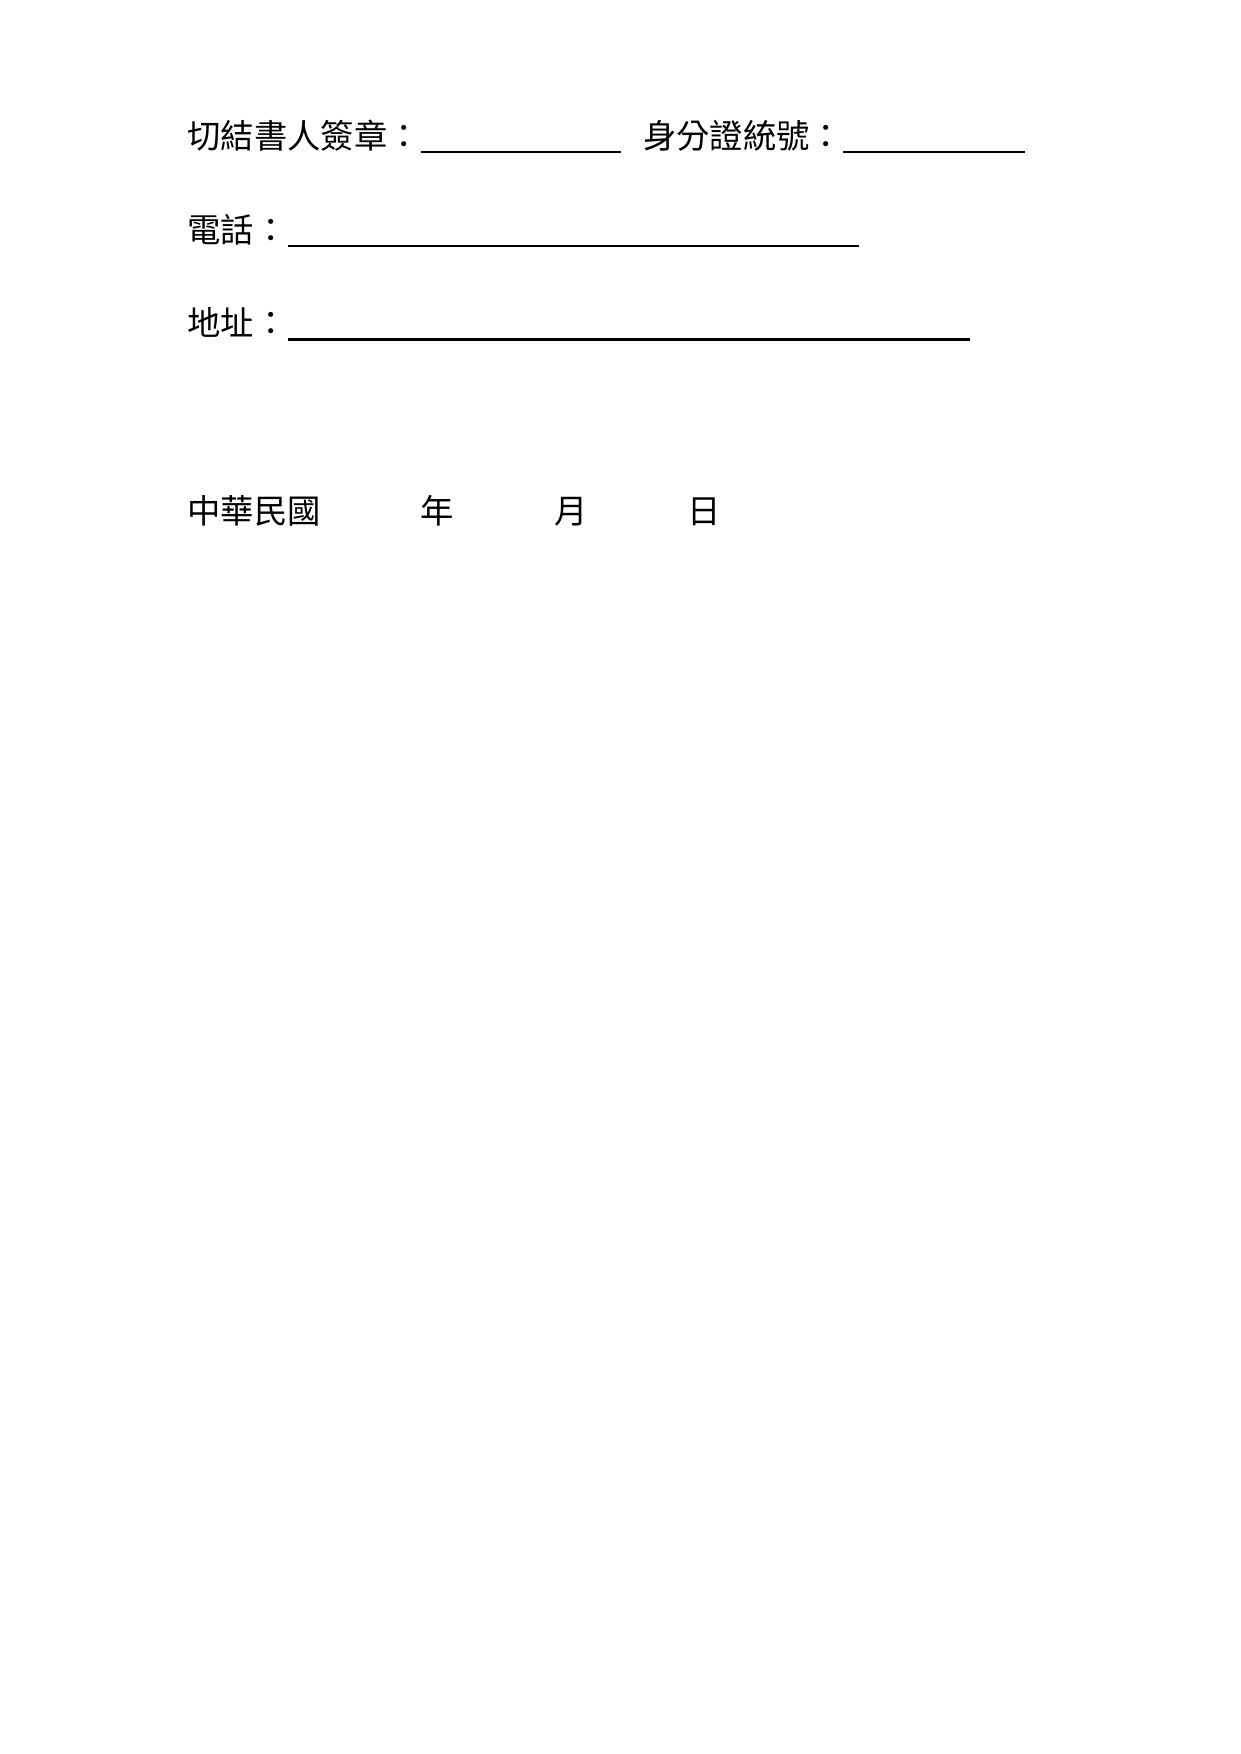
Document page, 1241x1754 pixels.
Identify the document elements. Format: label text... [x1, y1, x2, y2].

text 電話： [187, 184, 1122, 259]
text 中華民國 年 月 日 [187, 465, 1122, 540]
text 切結書人簽章： 身分證統號： [187, 90, 1122, 165]
text 地址： [187, 278, 1122, 353]
